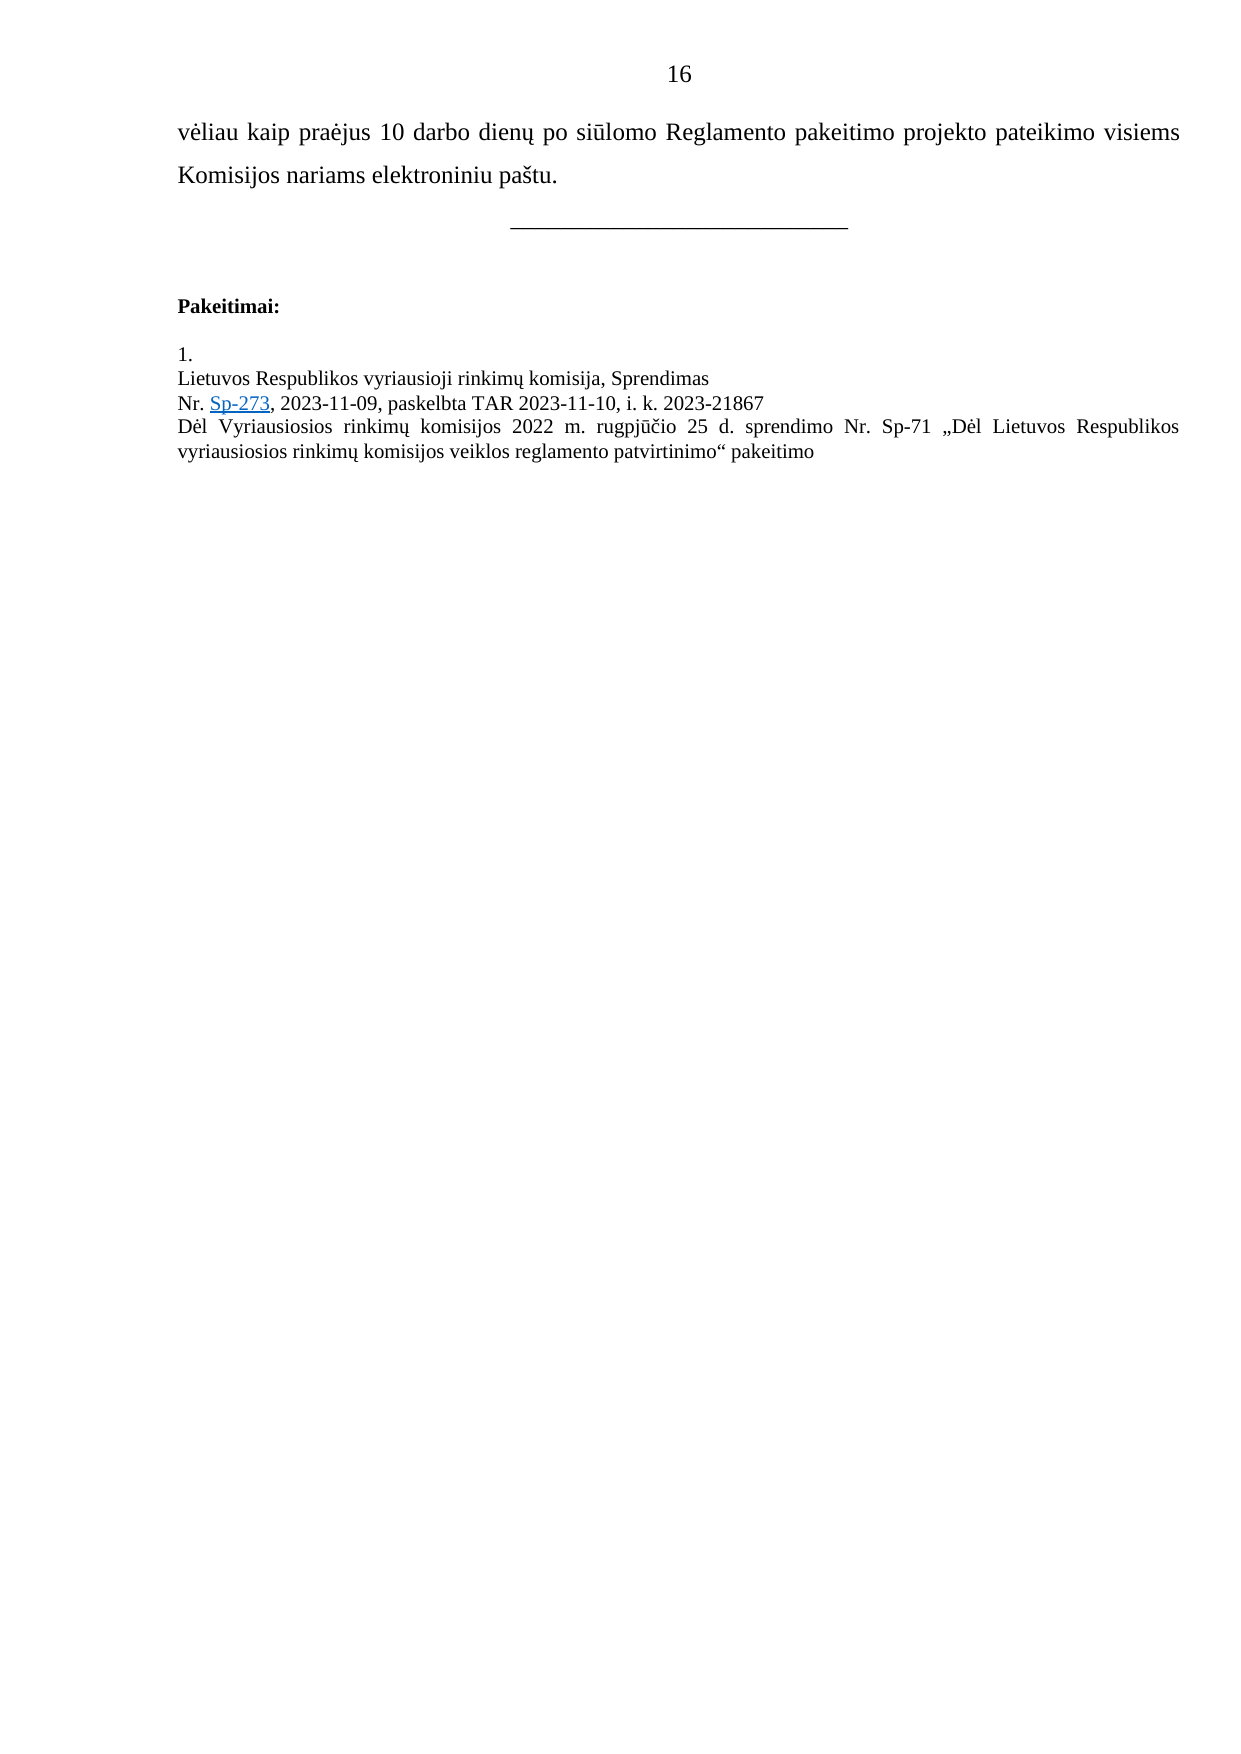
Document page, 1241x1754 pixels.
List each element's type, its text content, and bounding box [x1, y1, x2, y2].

text Dėl Vyriausiosios rinkimų komisijos 2022 m. rugpjūčio 25 d. sprendimo Nr. Sp-71 „Dėl Lietuvos Respublikos vyriausiosios rinkimų komisijos veiklos reglamento patvirtinimo“ pakeitimo [177, 414, 1181, 463]
text Pakeitimai: [177, 294, 1181, 318]
text Lietuvos Respublikos vyriausioji rinkimų komisija, Sprendimas [177, 366, 1181, 390]
text 1. [177, 342, 1181, 366]
text ___________________________ [177, 203, 1181, 232]
text vėliau kaip praėjus 10 darbo dienų po siūlomo Reglamento pakeitimo projekto pateikimo visiems Komisijos nariams elektroniniu paštu. [177, 117, 1181, 188]
text Nr. Sp-273, 2023-11-09, paskelbta TAR 2023-11-10, i. k. 2023-21867 [177, 390, 1181, 414]
